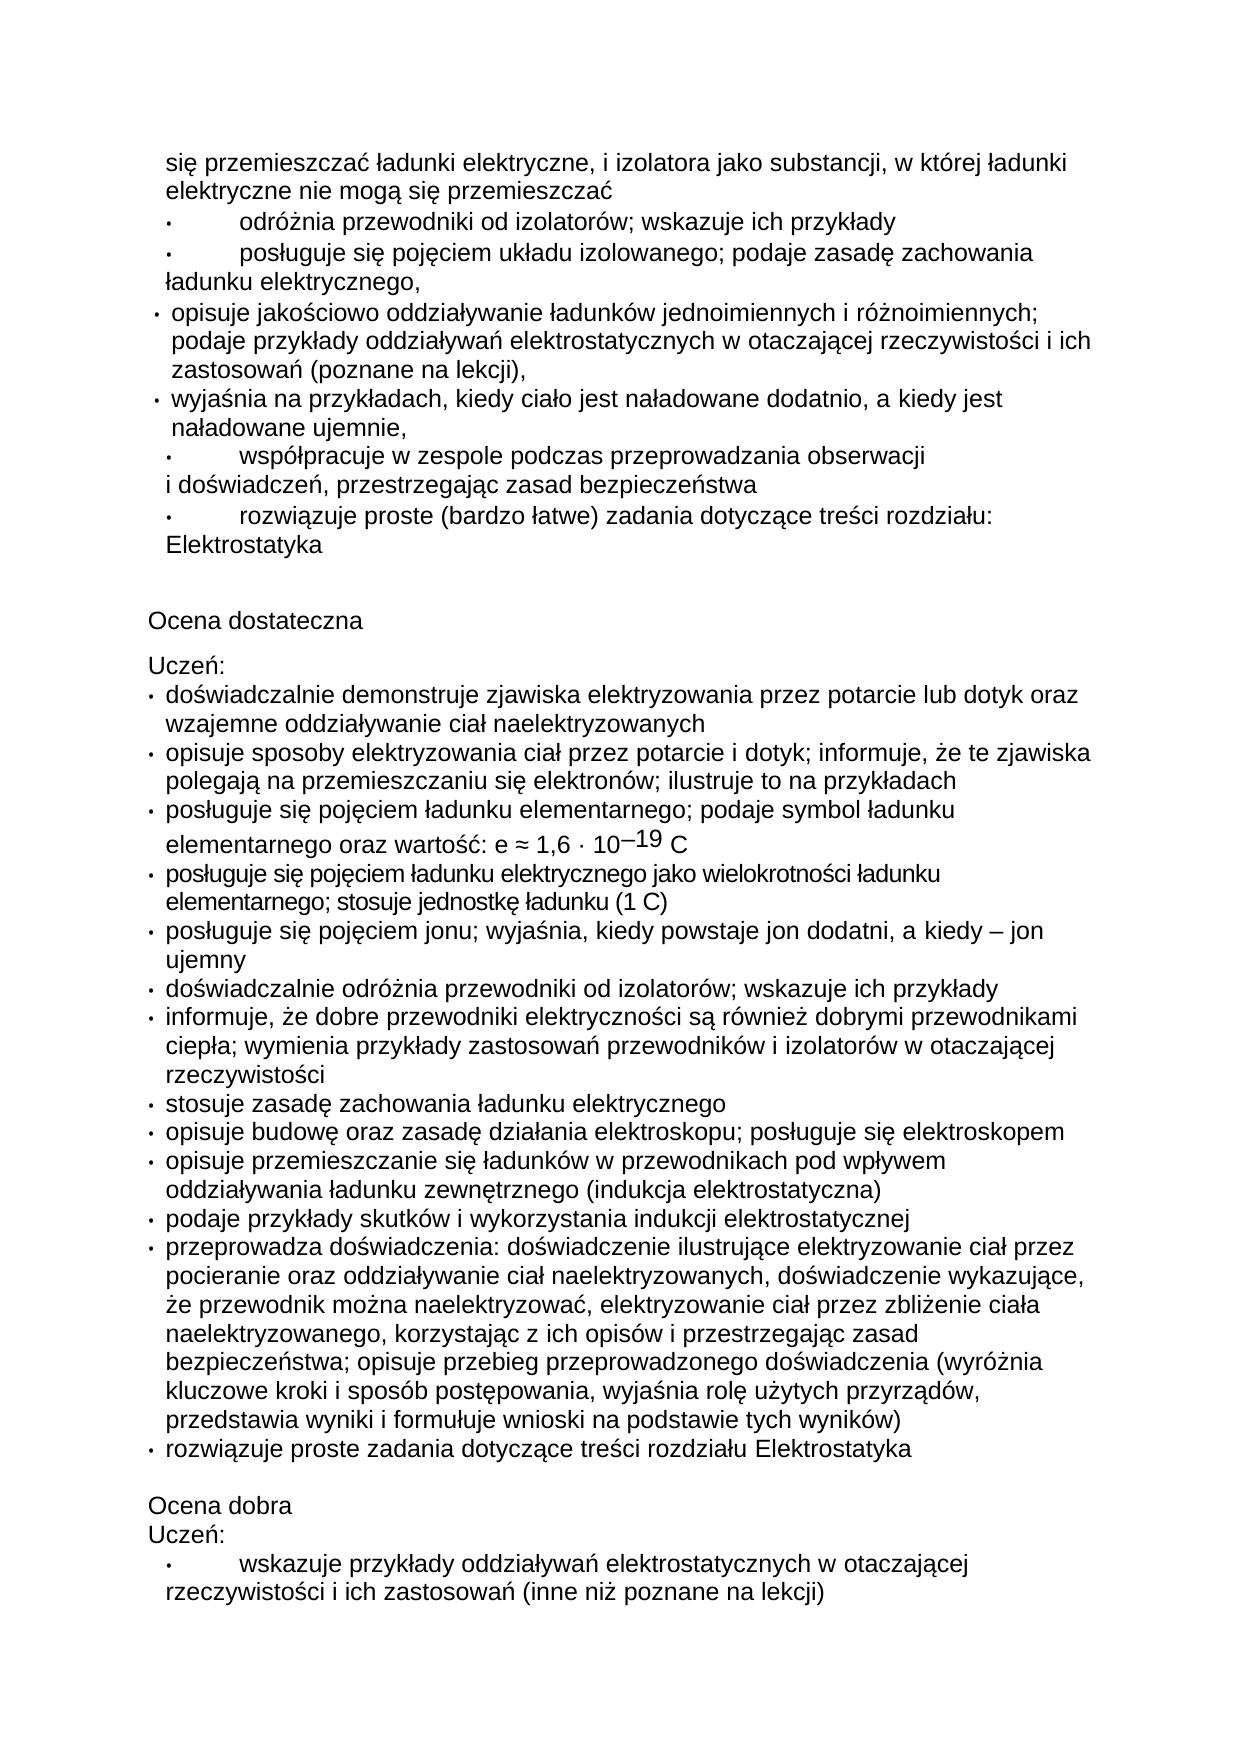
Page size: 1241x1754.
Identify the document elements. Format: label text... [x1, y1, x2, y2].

list opisuje budowę oraz zasadę działania elektroskopu; posługuje się elektroskopem [148, 1117, 1093, 1146]
list wskazuje przykłady oddziaływań elektrostatycznych w otaczającej rzeczywistości i ich zastosowań (inne niż poznane na lekcji) [165, 1548, 1093, 1606]
list się przemieszczać ładunki elektryczne, i izolatora jako substancji, w której ładunki elektryczne nie mogą się przemieszczać [165, 148, 1093, 205]
text Ocena dostateczna [148, 606, 1093, 635]
list opisuje przemieszczanie się ładunków w przewodnikach pod wpływem oddziaływania ładunku zewnętrznego (indukcja elektrostatyczna) [148, 1146, 1093, 1203]
list opisuje sposoby elektryzowania ciał przez potarcie i dotyk; informuje, że te zjawiska polegają na przemieszczaniu się elektronów; ilustruje to na przykładach [148, 738, 1093, 795]
list odróżnia przewodniki od izolatorów; wskazuje ich przykłady [165, 207, 1093, 236]
list posługuje się pojęciem jonu; wyjaśnia, kiedy powstaje jon dodatni, a kiedy – jon ujemny [148, 916, 1093, 973]
list współpracuje w zespole podczas przeprowadzania obserwacji i doświadczeń, przestrzegając zasad bezpieczeństwa [165, 441, 1093, 499]
list wyjaśnia na przykładach, kiedy ciało jest naładowane dodatnio, a kiedy jest naładowane ujemnie, [153, 384, 1093, 441]
list posługuje się pojęciem układu izolowanego; podaje zasadę zachowania ładunku elektrycznego, [165, 238, 1093, 296]
list rozwiązuje proste zadania dotyczące treści rozdziału Elektrostatyka [148, 1433, 1093, 1462]
list informuje, że dobre przewodniki elektryczności są również dobrymi przewodnikami ciepła; wymienia przykłady zastosowań przewodników i izolatorów w otaczającej rzeczywistości [148, 1002, 1093, 1088]
list posługuje się pojęciem ładunku elektrycznego jako wielokrotności ładunku elementarnego; stosuje jednostkę ładunku (1 C) [148, 858, 1093, 916]
list rozwiązuje proste (bardzo łatwe) zadania dotyczące treści rozdziału: Elektrostatyka [165, 501, 1093, 558]
list doświadczalnie odróżnia przewodniki od izolatorów; wskazuje ich przykłady [148, 973, 1093, 1002]
text Ocena dobra [148, 1491, 1093, 1520]
text Uczeń: [148, 1520, 1093, 1548]
list opisuje jakościowo oddziaływanie ładunków jednoimiennych i różnoimiennych; podaje przykłady oddziaływań elektrostatycznych w otaczającej rzeczywistości i ich zastosowań (poznane na lekcji), [153, 298, 1093, 384]
list posługuje się pojęciem ładunku elementarnego; podaje symbol ładunku elementarnego oraz wartość: e ≈ 1,6 · 10–19 C [148, 795, 1093, 858]
list przeprowadza doświadczenia: doświadczenie ilustrujące elektryzowanie ciał przez pocieranie oraz oddziaływanie ciał naelektryzowanych, doświadczenie wykazujące, że przewodnik można naelektryzować, elektryzowanie ciał przez zbliżenie ciała naelektryzowanego, korzystając z ich opisów i przestrzegając zasad bezpieczeństwa; opisuje przebieg przeprowadzonego doświadczenia (wyróżnia kluczowe kroki i sposób postępowania, wyjaśnia rolę użytych przyrządów, przedstawia wyniki i formułuje wnioski na podstawie tych wyników) [148, 1232, 1093, 1433]
text Uczeń: [148, 651, 1093, 680]
list podaje przykłady skutków i wykorzystania indukcji elektrostatycznej [148, 1203, 1093, 1232]
list doświadczalnie demonstruje zjawiska elektryzowania przez potarcie lub dotyk oraz wzajemne oddziaływanie ciał naelektryzowanych [148, 680, 1093, 738]
list stosuje zasadę zachowania ładunku elektrycznego [148, 1088, 1093, 1117]
